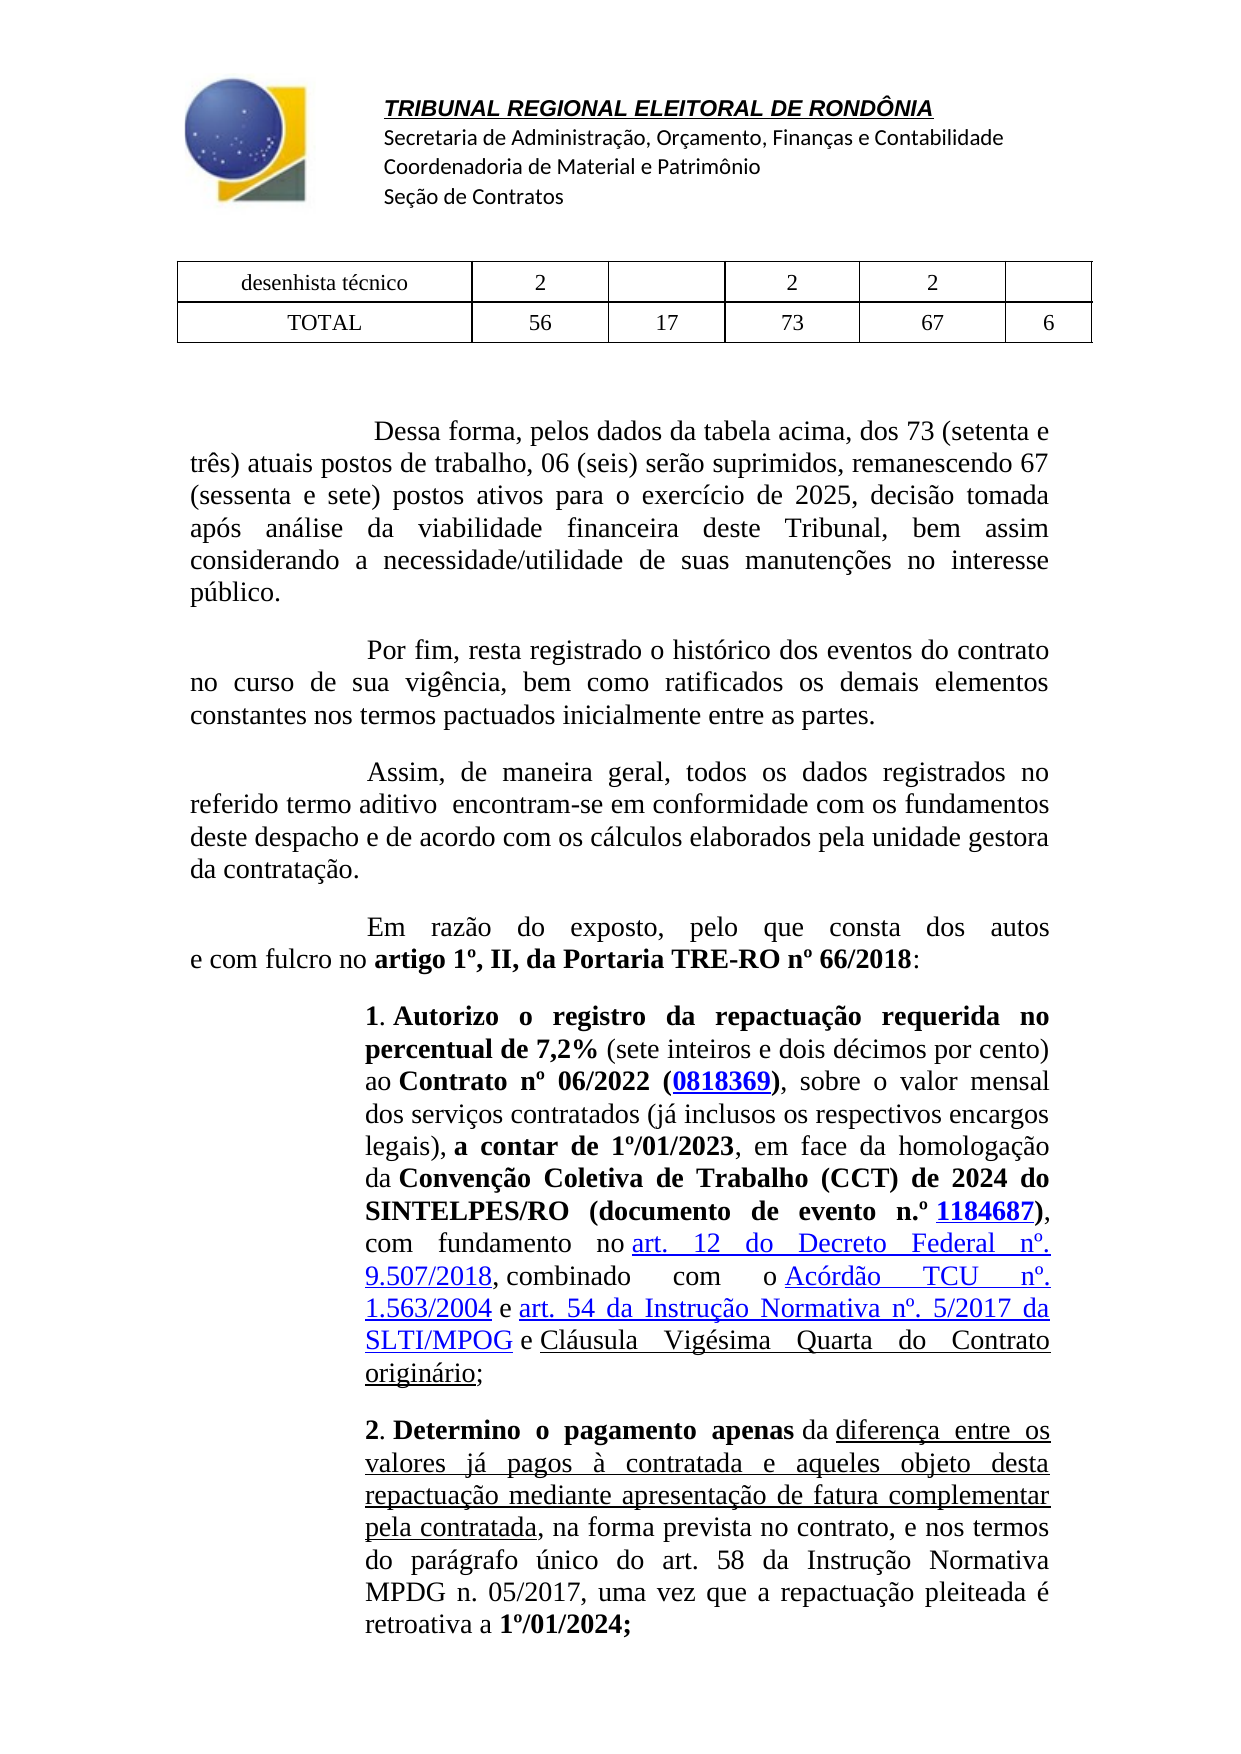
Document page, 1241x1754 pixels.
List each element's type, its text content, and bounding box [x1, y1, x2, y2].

text Dessa forma, pelos dados da tabela acima, dos 73 (setenta e três) atuais postos de trabalho, 06 (seis) serão suprimidos, remanescendo 67 (sessenta e sete) postos ativos para o exercício de 2025, decisão tomada após análise da viabilidade financeira deste Tribunal, bem assim considerando a necessidade/utilidade de suas manutenções no interesse público. [190, 413, 1051, 608]
table_cell [609, 262, 724, 301]
table_cell TOTAL [178, 303, 471, 342]
text Assim, de maneira geral, todos os dados registrados no referido termo aditivo encontram-se em conformidade com os fundamentos deste despacho e de acordo com os cálculos elaborados pela unidade gestora da contratação. [190, 755, 1051, 885]
table_cell 17 [609, 303, 724, 342]
text Em razão do exposto, pelo que consta dos autos e com fulcro no artigo 1º, II, da Portaria TRE-RO nº 66/2018: [190, 910, 1051, 974]
table_cell 56 [473, 303, 608, 342]
table_cell 6 [1006, 303, 1091, 342]
table_cell 67 [860, 303, 1005, 342]
table_cell 73 [726, 303, 859, 342]
table_cell [1006, 262, 1091, 301]
table_cell 2 [726, 262, 859, 301]
table_cell 2 [860, 262, 1005, 301]
table_cell 2 [473, 262, 608, 301]
text Por fim, resta registrado o histórico dos eventos do contrato no curso de sua vigência, bem como ratificados os demais elementos constantes nos termos pactuados inicialmente entre as partes. [190, 633, 1051, 730]
text pela contratada, na forma prevista no contrato, e nos termos do parágrafo único do art. 58 da Instrução Normativa MPDG n. 05/2017, uma vez que a repactuação pleiteada é retroativa a 1º/01/2024; [365, 1508, 1051, 1640]
table_cell desenhista técnico [178, 262, 471, 301]
text 2. Determino o pagamento apenas da diferença entre os valores já pagos à contratada e aqueles objeto desta repactuação mediante apresentação de fatura complementar [365, 1413, 1051, 1506]
text 1. Autorizo o registro da repactuação requerida no percentual de 7,2% (sete inteiros e dois décimos por cento) ao Contrato nº 06/2022 (0818369), sobre o valor mensal dos serviços contratados (já inclusos os respectivos encargos legais), a contar de 1º/01/2023, em face da homologação da Convenção Coletiva de Trabalho (CCT) de 2024 do SINTELPES/RO (documento de evento n.º 1184687), com fundamento no art. 12 do Decreto Federal nº. 9.507/2018, combinado com o Acórdão TCU nº. 1.563/2004 e art. 54 da Instrução Normativa nº. 5/2017 da SLTI/MPOG e Cláusula Vigésima Quarta do Contrato originário; [365, 999, 1051, 1388]
